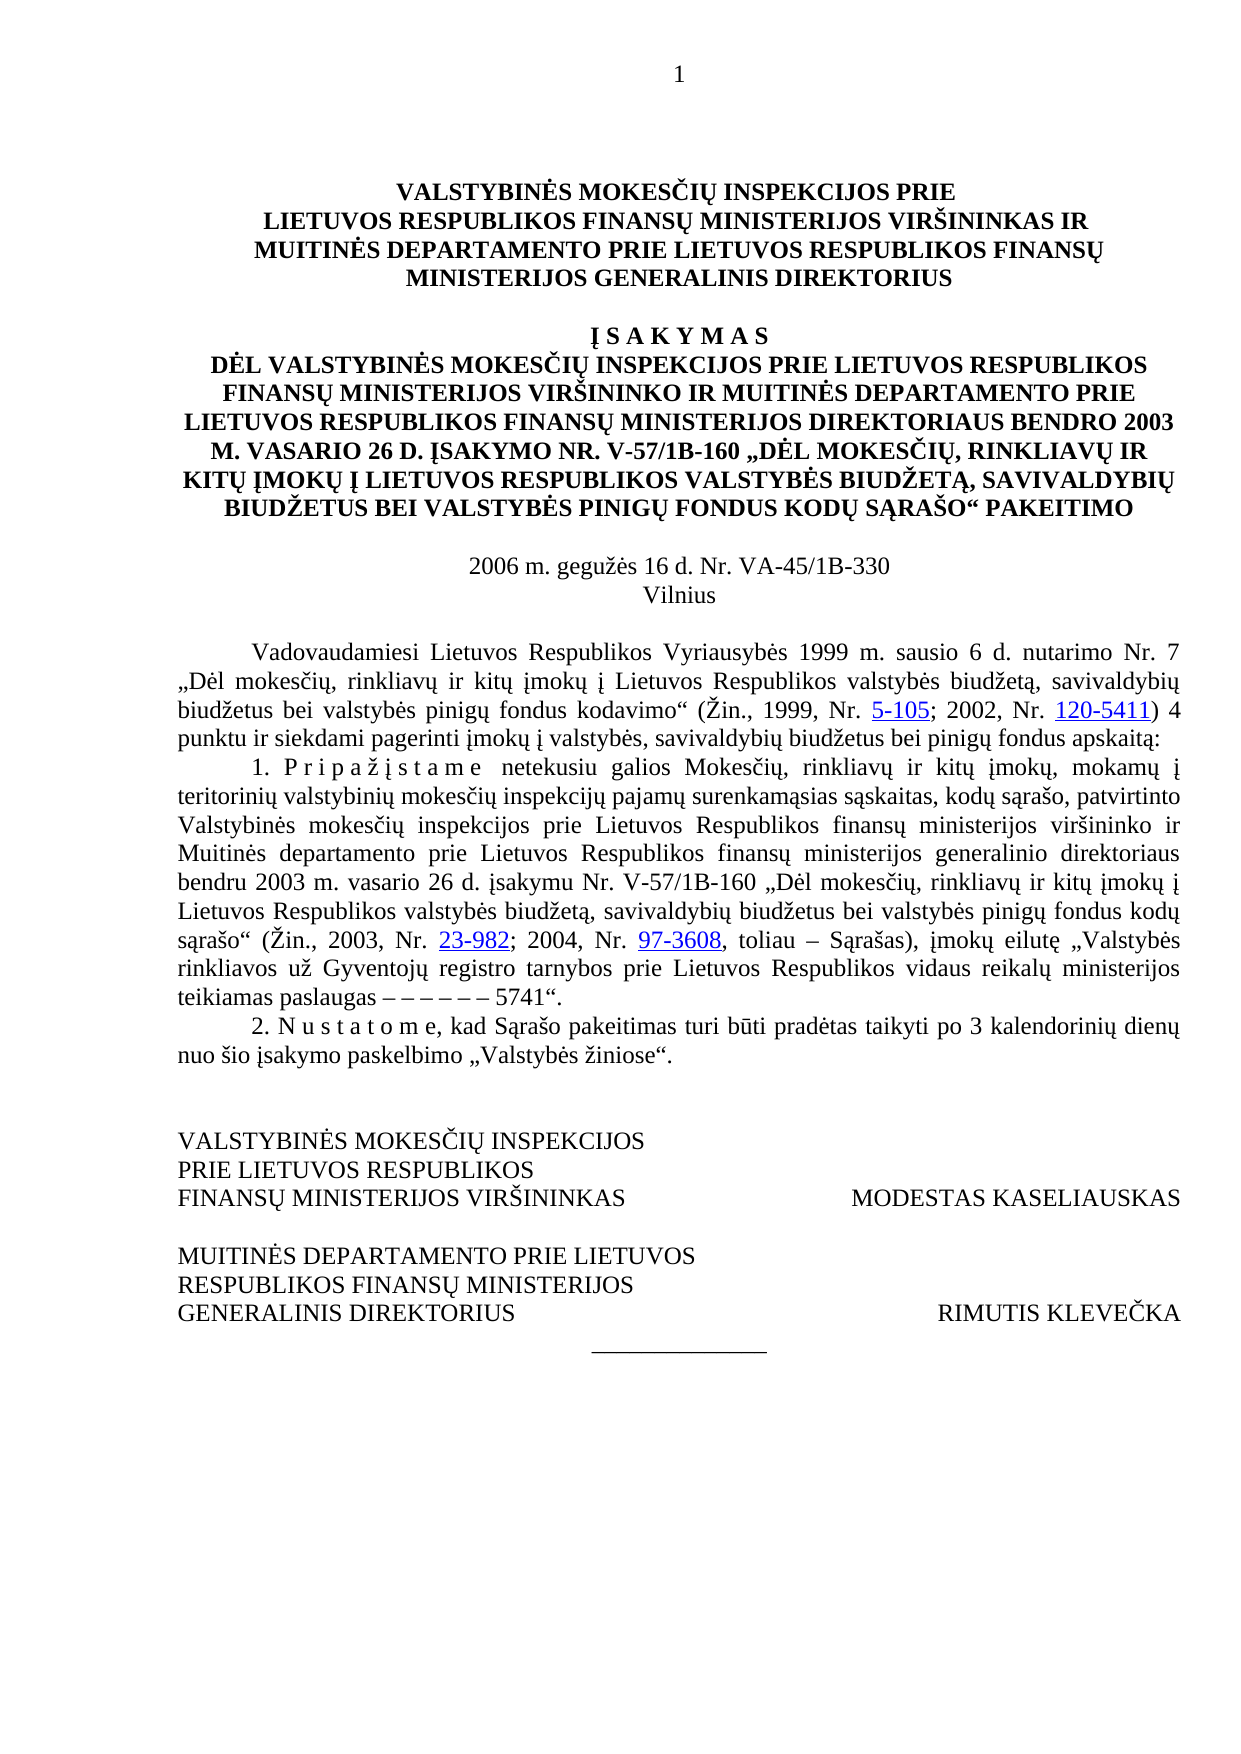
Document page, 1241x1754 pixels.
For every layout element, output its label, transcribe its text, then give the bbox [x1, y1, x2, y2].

text Vilnius [177, 580, 1181, 608]
text FINANSŲ MINISTERIJOS VIRŠININKAS MODESTAS KASELIAUSKAS [177, 1183, 1181, 1212]
text 2006 m. gegužės 16 d. Nr. VA-45/1B-330 [177, 551, 1181, 580]
text DĖL VALSTYBINĖS MOKESČIŲ INSPEKCIJOS PRIE LIETUVOS RESPUBLIKOS FINANSŲ MINISTERIJOS VIRŠININKO IR MUITINĖS DEPARTAMENTO PRIE LIETUVOS RESPUBLIKOS FINANSŲ MINISTERIJOS DIREKTORIAUS BENDRO 2003 M. VASARIO 26 D. ĮSAKYMO NR. V-57/1B-160 „DĖL MOKESČIŲ, RINKLIAVŲ IR KITŲ ĮMOKŲ Į LIETUVOS RESPUBLIKOS VALSTYBĖS BIUDŽETĄ, SAVIVALDYBIŲ BIUDŽETUS BEI VALSTYBĖS PINIGŲ FONDUS KODŲ SĄRAŠO“ PAKEITIMO [177, 350, 1181, 522]
text LIETUVOS RESPUBLIKOS FINANSŲ MINISTERIJOS VIRŠININKAS IR [177, 206, 1181, 235]
text VALSTYBINĖS MOKESČIŲ INSPEKCIJOS PRIE [177, 177, 1181, 206]
text 1. Pripažįstame netekusiu galios Mokesčių, rinkliavų ir kitų įmokų, mokamų į teritorinių valstybinių mokesčių inspekcijų pajamų surenkamąsias sąskaitas, kodų sąrašo, patvirtinto Valstybinės mokesčių inspekcijos prie Lietuvos Respublikos finansų ministerijos viršininko ir Muitinės departamento prie Lietuvos Respublikos finansų ministerijos generalinio direktoriaus bendru 2003 m. vasario 26 d. įsakymu Nr. V-57/1B-160 „Dėl mokesčių, rinkliavų ir kitų įmokų į Lietuvos Respublikos valstybės biudžetą, savivaldybių biudžetus bei valstybės pinigų fondus kodų sąrašo“ (Žin., 2003, Nr. 23-982; 2004, Nr. 97-3608, toliau – Sąrašas), įmokų eilutę „Valstybės rinkliavos už Gyventojų registro tarnybos prie Lietuvos Respublikos vidaus reikalų ministerijos teikiamas paslaugas – – – – – – 5741“. [177, 752, 1181, 1011]
text MUITINĖS DEPARTAMENTO PRIE LIETUVOS RESPUBLIKOS FINANSŲ MINISTERIJOS GENERALINIS DIREKTORIUS [177, 235, 1181, 292]
text 2. Nustatome, kad Sąrašo pakeitimas turi būti pradėtas taikyti po 3 kalendorinių dienų nuo šio įsakymo paskelbimo „Valstybės žiniose“. [177, 1011, 1181, 1068]
text Vadovaudamiesi Lietuvos Respublikos Vyriausybės 1999 m. sausio 6 d. nutarimo Nr. 7 „Dėl mokesčių, rinkliavų ir kitų įmokų į Lietuvos Respublikos valstybės biudžetą, savivaldybių biudžetus bei valstybės pinigų fondus kodavimo“ (Žin., 1999, Nr. 5-105; 2002, Nr. 120-5411) 4 punktu ir siekdami pagerinti įmokų į valstybės, savivaldybių biudžetus bei pinigų fondus apskaitą: [177, 637, 1181, 752]
text Į S A K Y M A S [177, 321, 1181, 350]
text VALSTYBINĖS MOKESČIŲ INSPEKCIJOS [177, 1126, 1181, 1155]
text GENERALINIS DIREKTORIUS RIMUTIS KLEVEČKA [177, 1298, 1181, 1327]
text RESPUBLIKOS FINANSŲ MINISTERIJOS [177, 1270, 1181, 1298]
text MUITINĖS DEPARTAMENTO PRIE LIETUVOS [177, 1241, 1181, 1270]
text ______________ [177, 1327, 1181, 1356]
text PRIE LIETUVOS RESPUBLIKOS [177, 1155, 1181, 1183]
